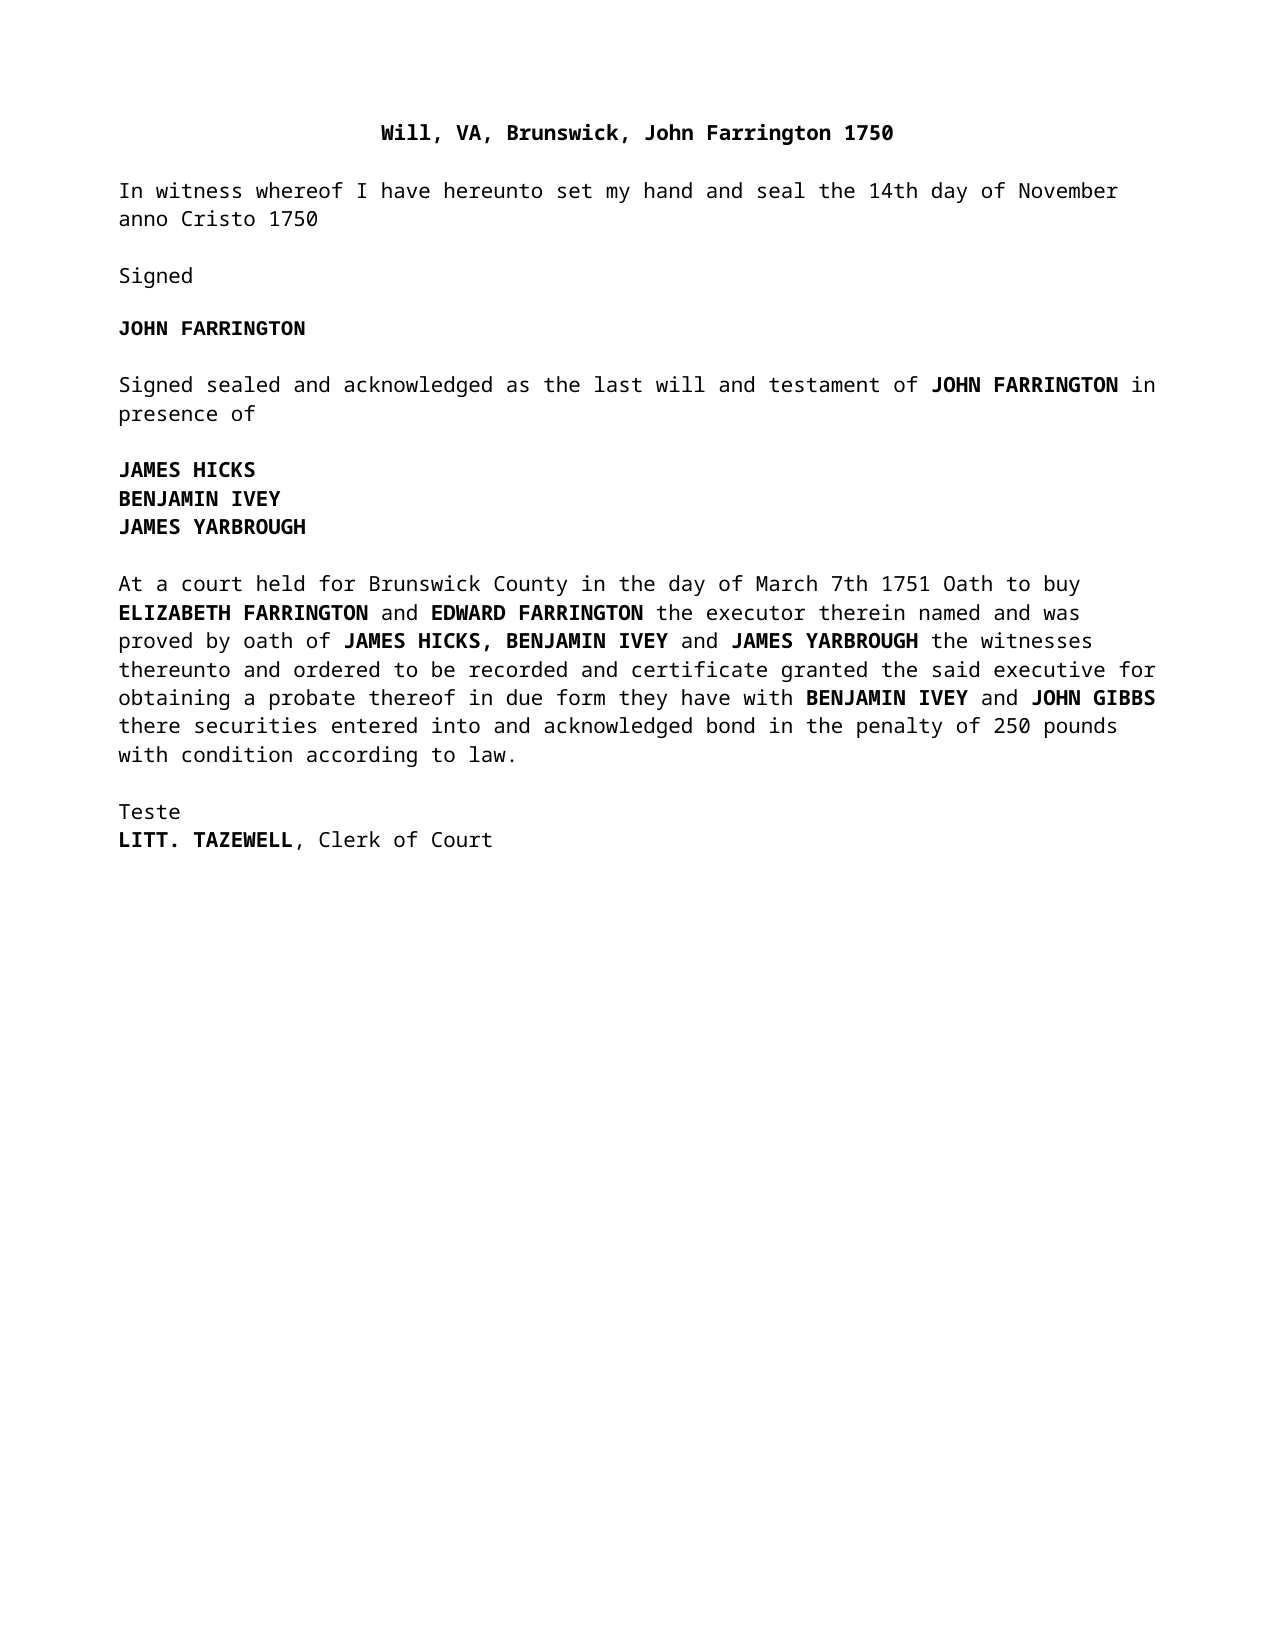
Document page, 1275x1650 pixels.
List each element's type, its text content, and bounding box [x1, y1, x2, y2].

text JAMES HICKS BENJAMIN IVEY JAMES YARBROUGH At a court held for Brunswick County in the day of March 7th 1751 Oath to buy Elizabeth Farrington and Edward Farrington the executor therein named and was proved by oath of JAMES HICKS, BENJAMIN IVEY and JAMES YARBROUGH the witnesses thereunto and ordered to be recorded and certificate granted the said executive for obtaining a probate thereof in due form they have with BENJAMIN IVEY and JOHN GIBBS there securities entered into and acknowledged bond in the penalty of 250 pounds with condition according to law. [118, 427, 1157, 768]
text JOHN FARRINGTON [118, 318, 1157, 342]
text Teste [118, 797, 1157, 825]
text Signed [118, 261, 1157, 290]
text In witness whereof I have hereunto set my hand and seal the 14th day of November anno Cristo 1750 [118, 176, 1157, 233]
text Signed sealed and acknowledged as the last will and testament of John Farrington in presence of [118, 370, 1157, 427]
text LITT. TAZEWELL, Clerk of Court [118, 825, 1157, 854]
